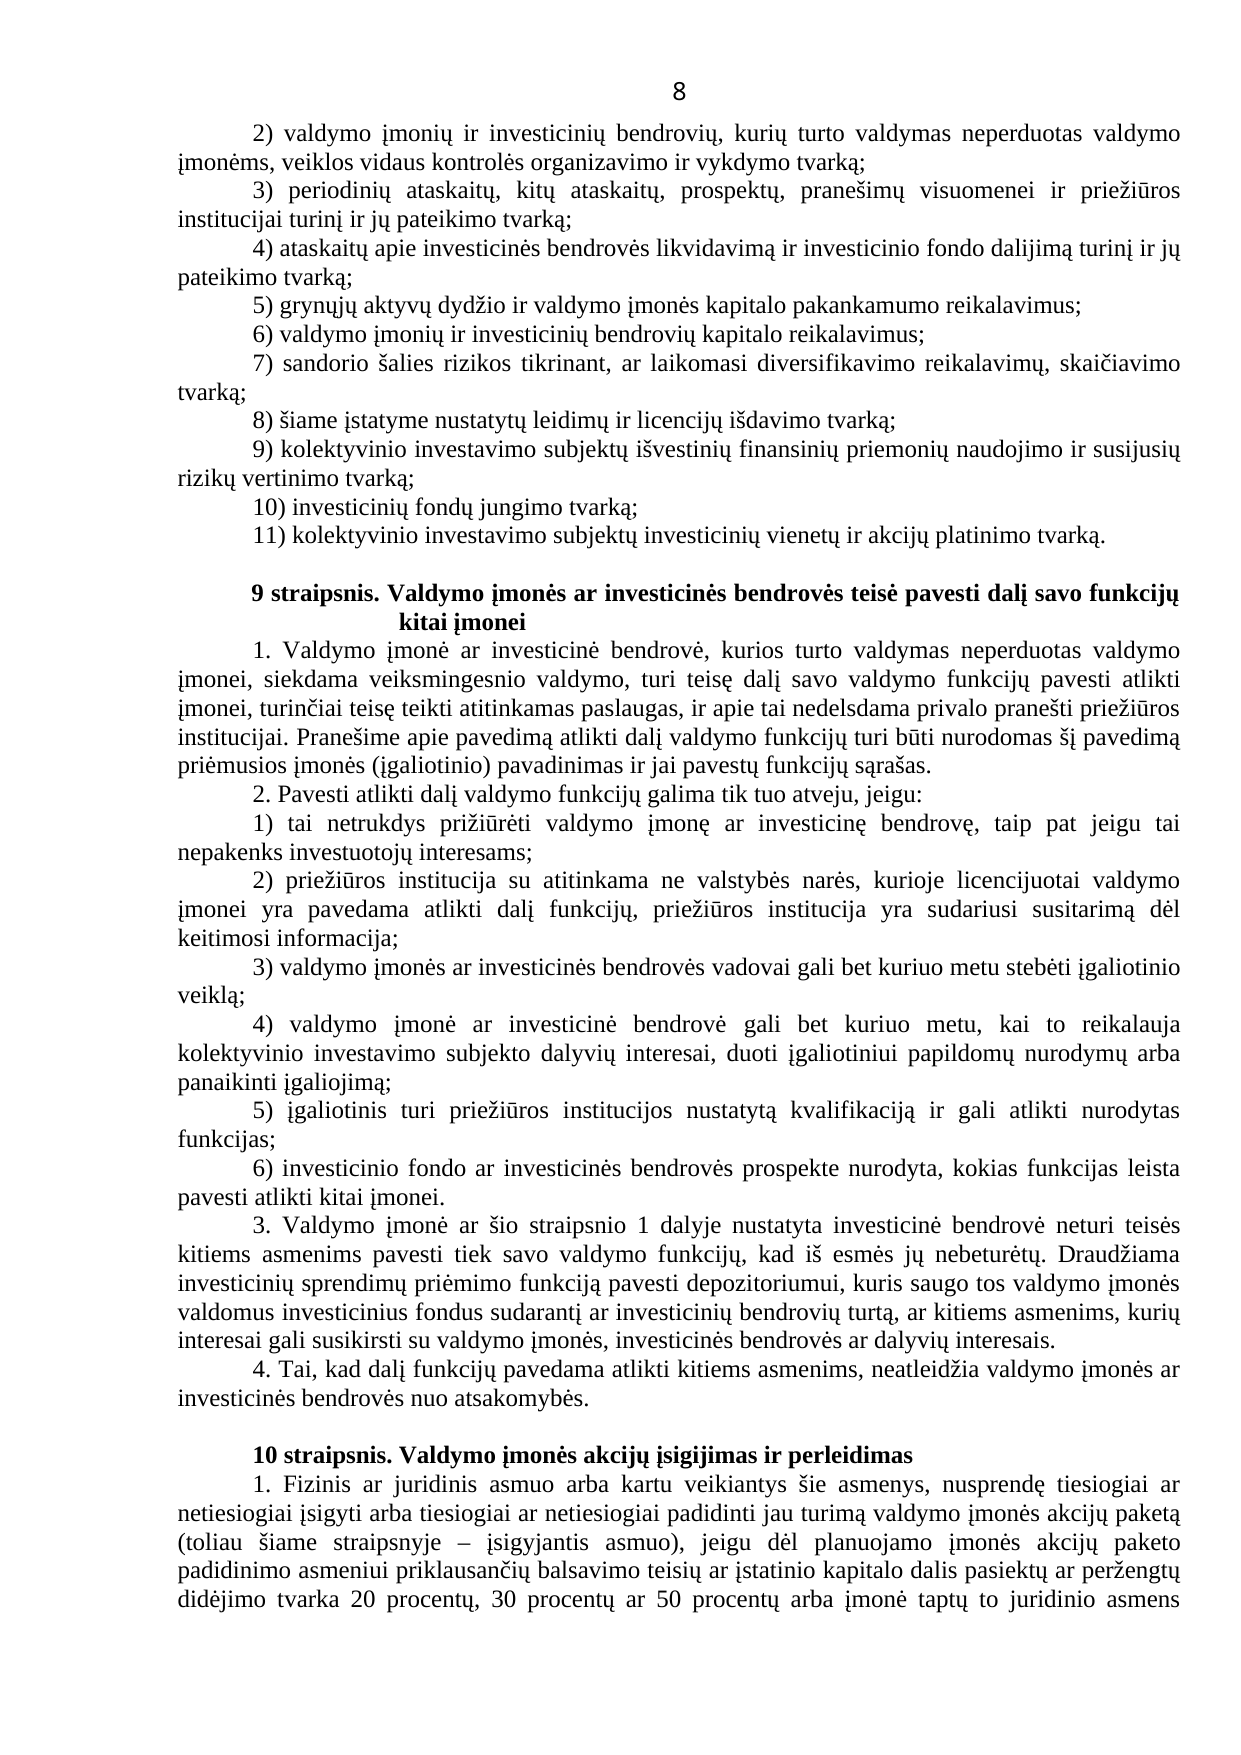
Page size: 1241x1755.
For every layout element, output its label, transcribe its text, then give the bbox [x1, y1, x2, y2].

text 5) grynųjų aktyvų dydžio ir valdymo įmonės kapitalo pakankamumo reikalavimus; [177, 291, 1181, 319]
text 4) valdymo įmonė ar investicinė bendrovė gali bet kuriuo metu, kai to reikalauja kolektyvinio investavimo subjekto dalyvių interesai, duoti įgaliotiniui papildomų nurodymų arba panaikinti įgaliojimą; [177, 1009, 1181, 1096]
text 8) šiame įstatyme nustatytų leidimų ir licencijų išdavimo tvarką; [177, 406, 1181, 434]
text 1. Valdymo įmonė ar investicinė bendrovė, kurios turto valdymas neperduotas valdymo įmonei, siekdama veiksmingesnio valdymo, turi teisę dalį savo valdymo funkcijų pavesti atlikti įmonei, turinčiai teisę teikti atitinkamas paslaugas, ir apie tai nedelsdama privalo pranešti priežiūros institucijai. Pranešime apie pavedimą atlikti dalį valdymo funkcijų turi būti nurodomas šį pavedimą priėmusios įmonės (įgaliotinio) pavadinimas ir jai pavestų funkcijų sąrašas. [177, 636, 1181, 779]
text 10) investicinių fondų jungimo tvarką; [177, 492, 1181, 521]
text 2. Pavesti atlikti dalį valdymo funkcijų galima tik tuo atveju, jeigu: [177, 779, 1181, 808]
text 9) kolektyvinio investavimo subjektų išvestinių finansinių priemonių naudojimo ir susijusių rizikų vertinimo tvarką; [177, 434, 1181, 492]
text 10 straipsnis. Valdymo įmonės akcijų įsigijimas ir perleidimas [177, 1441, 1181, 1469]
text 6) valdymo įmonių ir investicinių bendrovių kapitalo reikalavimus; [177, 319, 1181, 348]
text 3) periodinių ataskaitų, kitų ataskaitų, prospektų, pranešimų visuomenei ir priežiūros institucijai turinį ir jų pateikimo tvarką; [177, 176, 1181, 233]
text 3. Valdymo įmonė ar šio straipsnio 1 dalyje nustatyta investicinė bendrovė neturi teisės kitiems asmenims pavesti tiek savo valdymo funkcijų, kad iš esmės jų nebeturėtų. Draudžiama investicinių sprendimų priėmimo funkciją pavesti depozitoriumui, kuris saugo tos valdymo įmonės valdomus investicinius fondus sudarantį ar investicinių bendrovių turtą, ar kitiems asmenims, kurių interesai gali susikirsti su valdymo įmonės, investicinės bendrovės ar dalyvių interesais. [177, 1211, 1181, 1354]
text 2) priežiūros institucija su atitinkama ne valstybės narės, kurioje licencijuotai valdymo įmonei yra pavedama atlikti dalį funkcijų, priežiūros institucija yra sudariusi susitarimą dėl keitimosi informacija; [177, 866, 1181, 952]
text 11) kolektyvinio investavimo subjektų investicinių vienetų ir akcijų platinimo tvarką. [177, 521, 1181, 549]
text 2) valdymo įmonių ir investicinių bendrovių, kurių turto valdymas neperduotas valdymo įmonėms, veiklos vidaus kontrolės organizavimo ir vykdymo tvarką; [177, 118, 1181, 176]
text 4) ataskaitų apie investicinės bendrovės likvidavimą ir investicinio fondo dalijimą turinį ir jų pateikimo tvarką; [177, 233, 1181, 291]
text 1. Fizinis ar juridinis asmuo arba kartu veikiantys šie asmenys, nusprendę tiesiogiai ar netiesiogiai įsigyti arba tiesiogiai ar netiesiogiai padidinti jau turimą valdymo įmonės akcijų paketą (toliau šiame straipsnyje – įsigyjantis asmuo), jeigu dėl planuojamo įmonės akcijų paketo padidinimo asmeniui priklausančių balsavimo teisių ar įstatinio kapitalo dalis pasiektų ar peržengtų didėjimo tvarka 20 procentų, 30 procentų ar 50 procentų arba įmonė taptų to juridinio asmens [177, 1469, 1181, 1613]
text 9 straipsnis. Valdymo įmonės ar investicinės bendrovės teisė pavesti dalį savo funkcijų kitai įmonei [251, 578, 1181, 636]
text 5) įgaliotinis turi priežiūros institucijos nustatytą kvalifikaciją ir gali atlikti nurodytas funkcijas; [177, 1096, 1181, 1153]
text 4. Tai, kad dalį funkcijų pavedama atlikti kitiems asmenims, neatleidžia valdymo įmonės ar investicinės bendrovės nuo atsakomybės. [177, 1354, 1181, 1412]
text 6) investicinio fondo ar investicinės bendrovės prospekte nurodyta, kokias funkcijas leista pavesti atlikti kitai įmonei. [177, 1153, 1181, 1211]
text 1) tai netrukdys prižiūrėti valdymo įmonę ar investicinę bendrovę, taip pat jeigu tai nepakenks investuotojų interesams; [177, 808, 1181, 866]
text 7) sandorio šalies rizikos tikrinant, ar laikomasi diversifikavimo reikalavimų, skaičiavimo tvarką; [177, 348, 1181, 406]
text 3) valdymo įmonės ar investicinės bendrovės vadovai gali bet kuriuo metu stebėti įgaliotinio veiklą; [177, 952, 1181, 1009]
